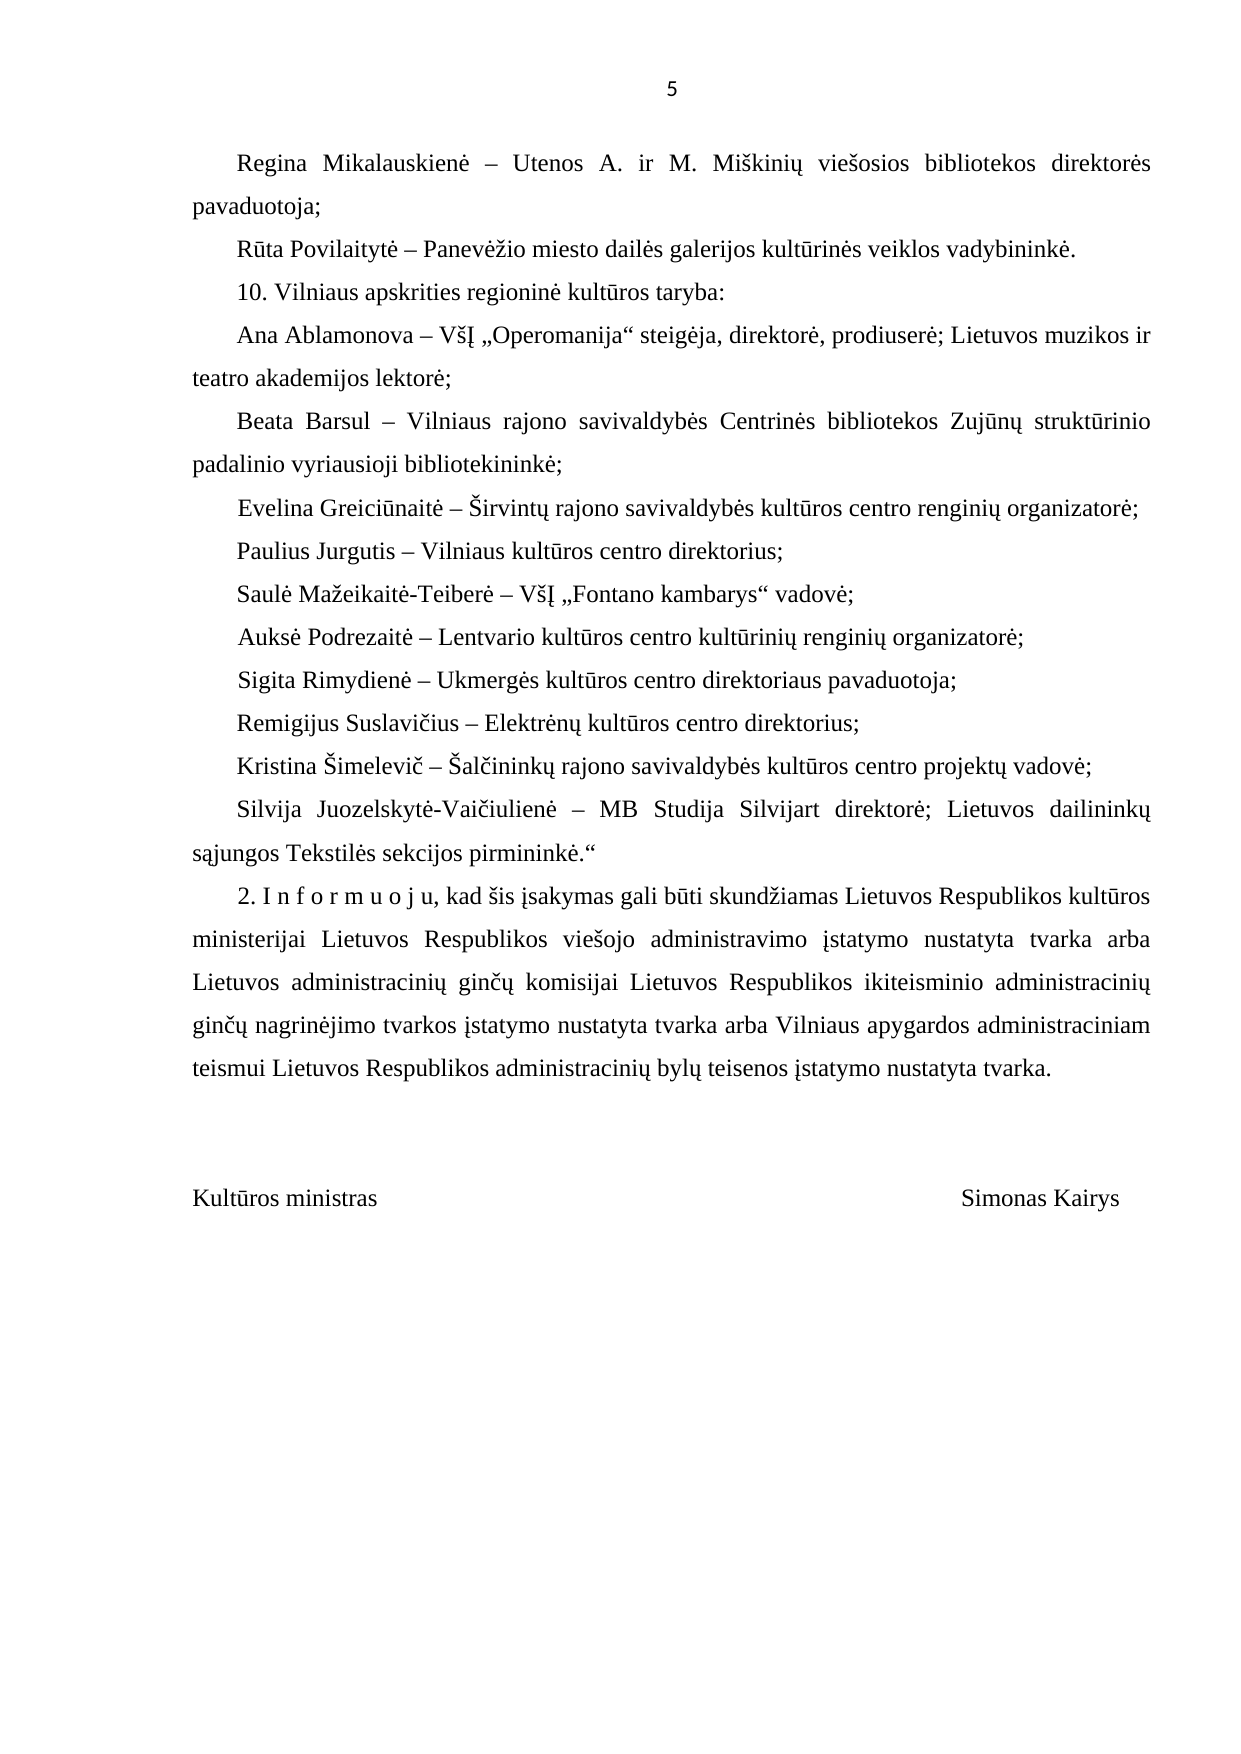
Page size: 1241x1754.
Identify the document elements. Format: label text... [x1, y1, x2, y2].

text Saulė Mažeikaitė-Teiberė – VšĮ „Fontano kambarys“ vadovė; [192, 579, 1152, 608]
text Rūta Povilaitytė – Panevėžio miesto dailės galerijos kultūrinės veiklos vadybininkė. [192, 234, 1152, 263]
text Auksė Podrezaitė – Lentvario kultūros centro kultūrinių renginių organizatorė; [192, 622, 1152, 651]
text Ana Ablamonova – VšĮ „Operomanija“ steigėja, direktorė, prodiuserė; Lietuvos muzikos ir teatro akademijos lektorė; [192, 320, 1152, 392]
text Silvija Juozelskytė-Vaičiulienė – MB Studija Silvijart direktorė; Lietuvos dailininkų sąjungos Tekstilės sekcijos pirmininkė.“ [192, 794, 1152, 866]
text Kristina Šimelevič – Šalčininkų rajono savivaldybės kultūros centro projektų vadovė; [192, 751, 1152, 780]
text Beata Barsul – Vilniaus rajono savivaldybės Centrinės bibliotekos Zujūnų struktūrinio padalinio vyriausioji bibliotekininkė; [192, 406, 1152, 478]
text Sigita Rimydienė – Ukmergės kultūros centro direktoriaus pavaduotoja; [192, 665, 1152, 694]
text Evelina Greiciūnaitė – Širvintų rajono savivaldybės kultūros centro renginių organizatorė; [192, 493, 1152, 521]
text Regina Mikalauskienė – Utenos A. ir M. Miškinių viešosios bibliotekos direktorės pavaduotoja; [192, 148, 1152, 219]
text Paulius Jurgutis – Vilniaus kultūros centro direktorius; [192, 536, 1152, 564]
text Kultūros ministras Simonas Kairys [192, 1183, 1152, 1211]
text Remigijus Suslavičius – Elektrėnų kultūros centro direktorius; [192, 708, 1152, 737]
text 10. Vilniaus apskrities regioninė kultūros taryba: [192, 277, 1152, 306]
text 2. I n f o r m u o j u, kad šis įsakymas gali būti skundžiamas Lietuvos Respublikos kultūros ministerijai Lietuvos Respublikos viešojo administravimo įstatymo nustatyta tvarka arba Lietuvos administracinių ginčų komisijai Lietuvos Respublikos ikiteisminio administracinių ginčų nagrinėjimo tvarkos įstatymo nustatyta tvarka arba Vilniaus apygardos administraciniam teismui Lietuvos Respublikos administracinių bylų teisenos įstatymo nustatyta tvarka. [192, 881, 1152, 1082]
